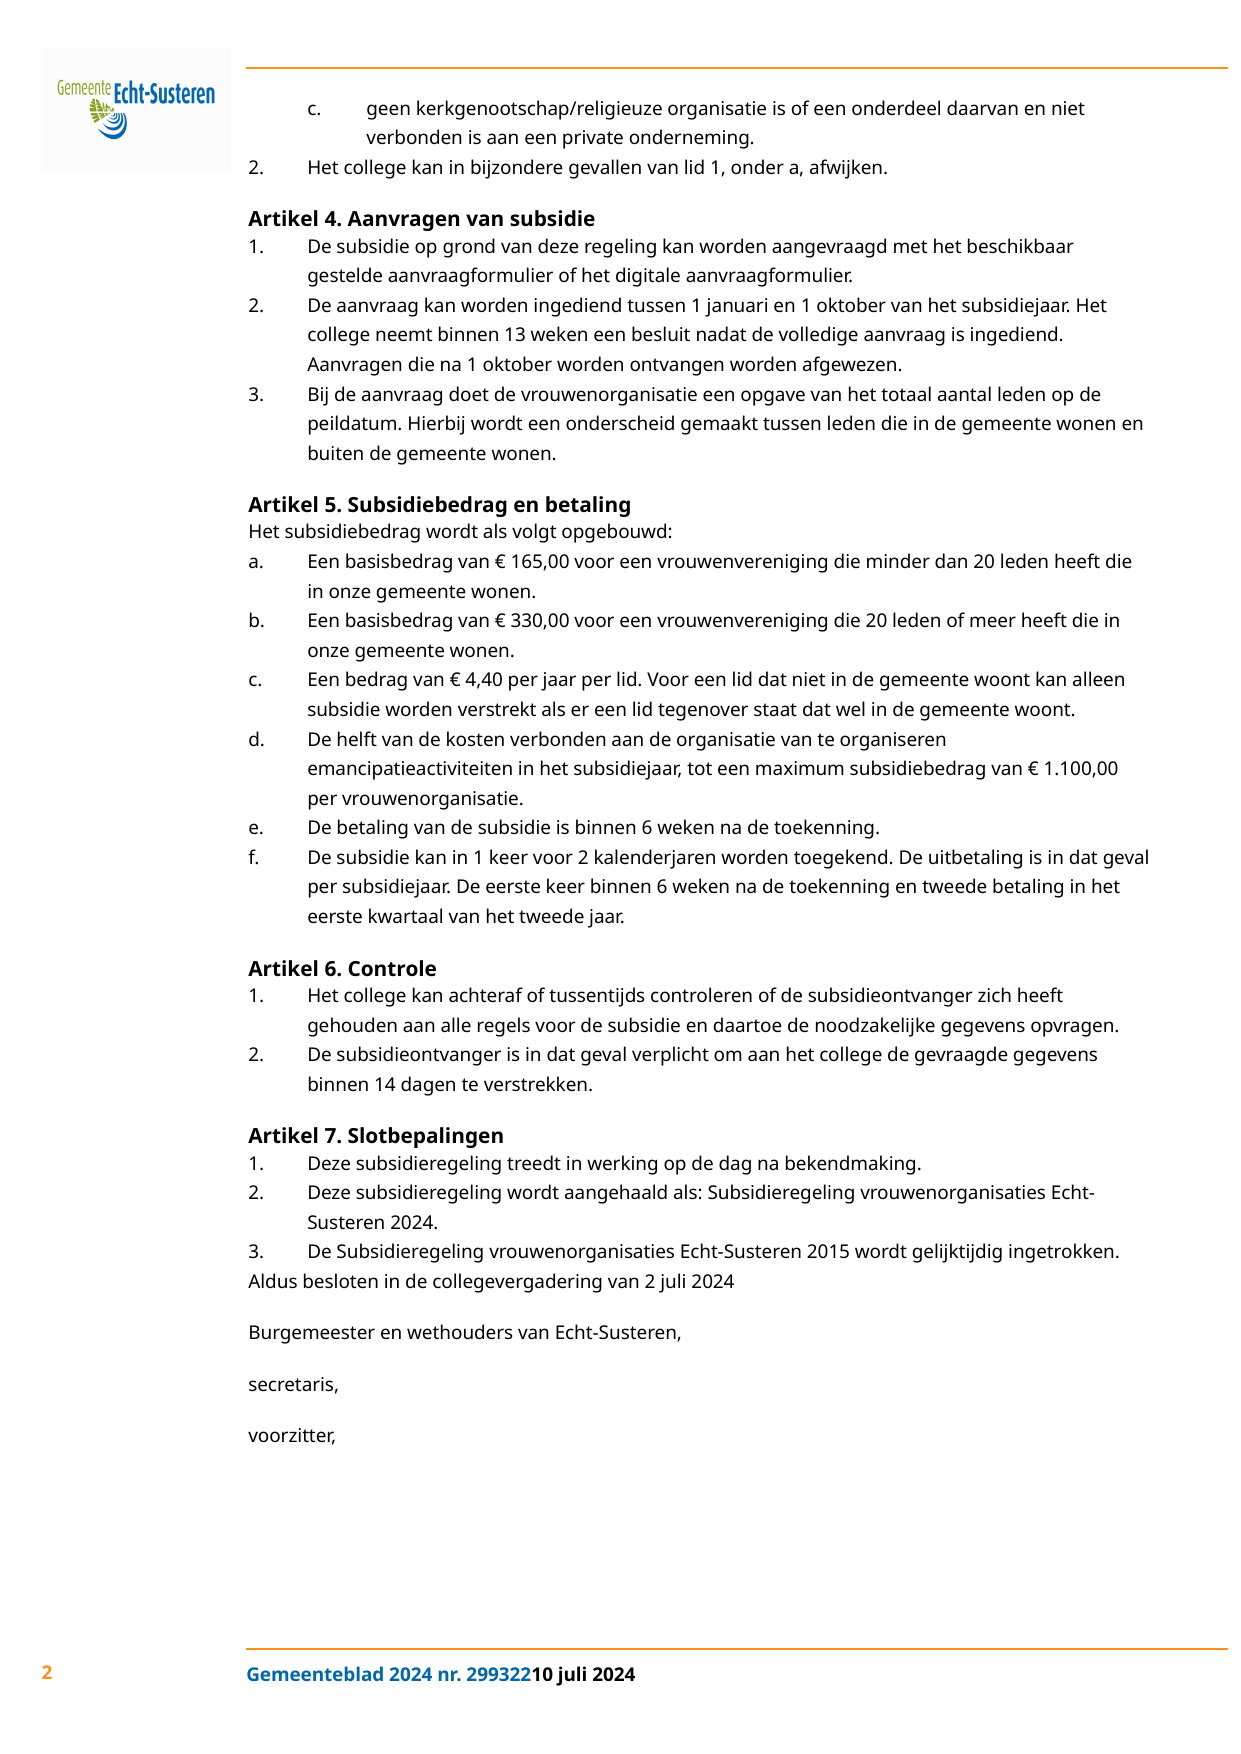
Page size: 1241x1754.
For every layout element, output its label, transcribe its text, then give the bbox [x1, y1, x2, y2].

list Bij de aanvraag doet de vrouwenorganisatie een opgave van het totaal aantal leden op de peildatum. Hierbij wordt een onderscheid gemaakt tussen leden die in de gemeente wonen en buiten de gemeente wonen. [248, 381, 1152, 466]
list geen kerkgenootschap/religieuze organisatie is of een onderdeel daarvan en niet verbonden is aan een private onderneming. [307, 95, 1152, 150]
text voorzitter, [248, 1422, 1152, 1448]
list Een basisbedrag van € 330,00 voor een vrouwenvereniging die 20 leden of meer heeft die in onze gemeente wonen. [248, 607, 1152, 663]
list Het college kan achteraf of tussentijds controleren of de subsidieontvanger zich heeft gehouden aan alle regels voor de subsidie en daartoe de noodzakelijke gegevens opvragen. [248, 982, 1152, 1037]
text Artikel 4. Aanvragen van subsidie [248, 204, 1152, 233]
list De Subsidieregeling vrouwenorganisaties Echt-Susteren 2015 wordt gelijktijdig ingetrokken. [248, 1238, 1152, 1264]
text Artikel 5. Subsidiebedrag en betaling [248, 490, 1152, 519]
list Het college kan in bijzondere gevallen van lid 1, onder a, afwijken. [248, 154, 1152, 180]
list De aanvraag kan worden ingediend tussen 1 januari en 1 oktober van het subsidiejaar. Het college neemt binnen 13 weken een besluit nadat de volledige aanvraag is ingediend. Aanvragen die na 1 oktober worden ontvangen worden afgewezen. [248, 292, 1152, 377]
list Deze subsidieregeling treedt in werking op de dag na bekendmaking. [248, 1150, 1152, 1176]
text Artikel 6. Controle [248, 954, 1152, 982]
text Het subsidiebedrag wordt als volgt opgebouwd: [248, 519, 1152, 544]
picture [41, 47, 231, 172]
list De helft van de kosten verbonden aan de organisatie van te organiseren emancipatieactiviteiten in het subsidiejaar, tot een maximum subsidiebedrag van € 1.100,00 per vrouwenorganisatie. [248, 726, 1152, 811]
list De betaling van de subsidie is binnen 6 weken na de toekenning. [248, 814, 1152, 840]
list De subsidie kan in 1 keer voor 2 kalenderjaren worden toegekend. De uitbetaling is in dat geval per subsidiejaar. De eerste keer binnen 6 weken na de toekenning en tweede betaling in het eerste kwartaal van het tweede jaar. [248, 844, 1152, 929]
list Een bedrag van € 4,40 per jaar per lid. Voor een lid dat niet in de gemeente woont kan alleen subsidie worden verstrekt als er een lid tegenover staat dat wel in de gemeente woont. [248, 667, 1152, 722]
list Een basisbedrag van € 165,00 voor een vrouwenvereniging die minder dan 20 leden heeft die in onze gemeente wonen. [248, 548, 1152, 604]
text secretaris, [248, 1371, 1152, 1397]
text Burgemeester en wethouders van Echt-Susteren, [248, 1319, 1152, 1345]
list De subsidieontvanger is in dat geval verplicht om aan het college de gevraagde gegevens binnen 14 dagen te verstrekken. [248, 1041, 1152, 1097]
list De subsidie op grond van deze regeling kan worden aangevraagd met het beschikbaar gestelde aanvraagformulier of het digitale aanvraagformulier. [248, 233, 1152, 288]
text Artikel 7. Slotbepalingen [248, 1121, 1152, 1150]
text Aldus besloten in de collegevergadering van 2 juli 2024 [248, 1268, 1152, 1294]
list Deze subsidieregeling wordt aangehaald als: Subsidieregeling vrouwenorganisaties Echt-Susteren 2024. [248, 1179, 1152, 1235]
